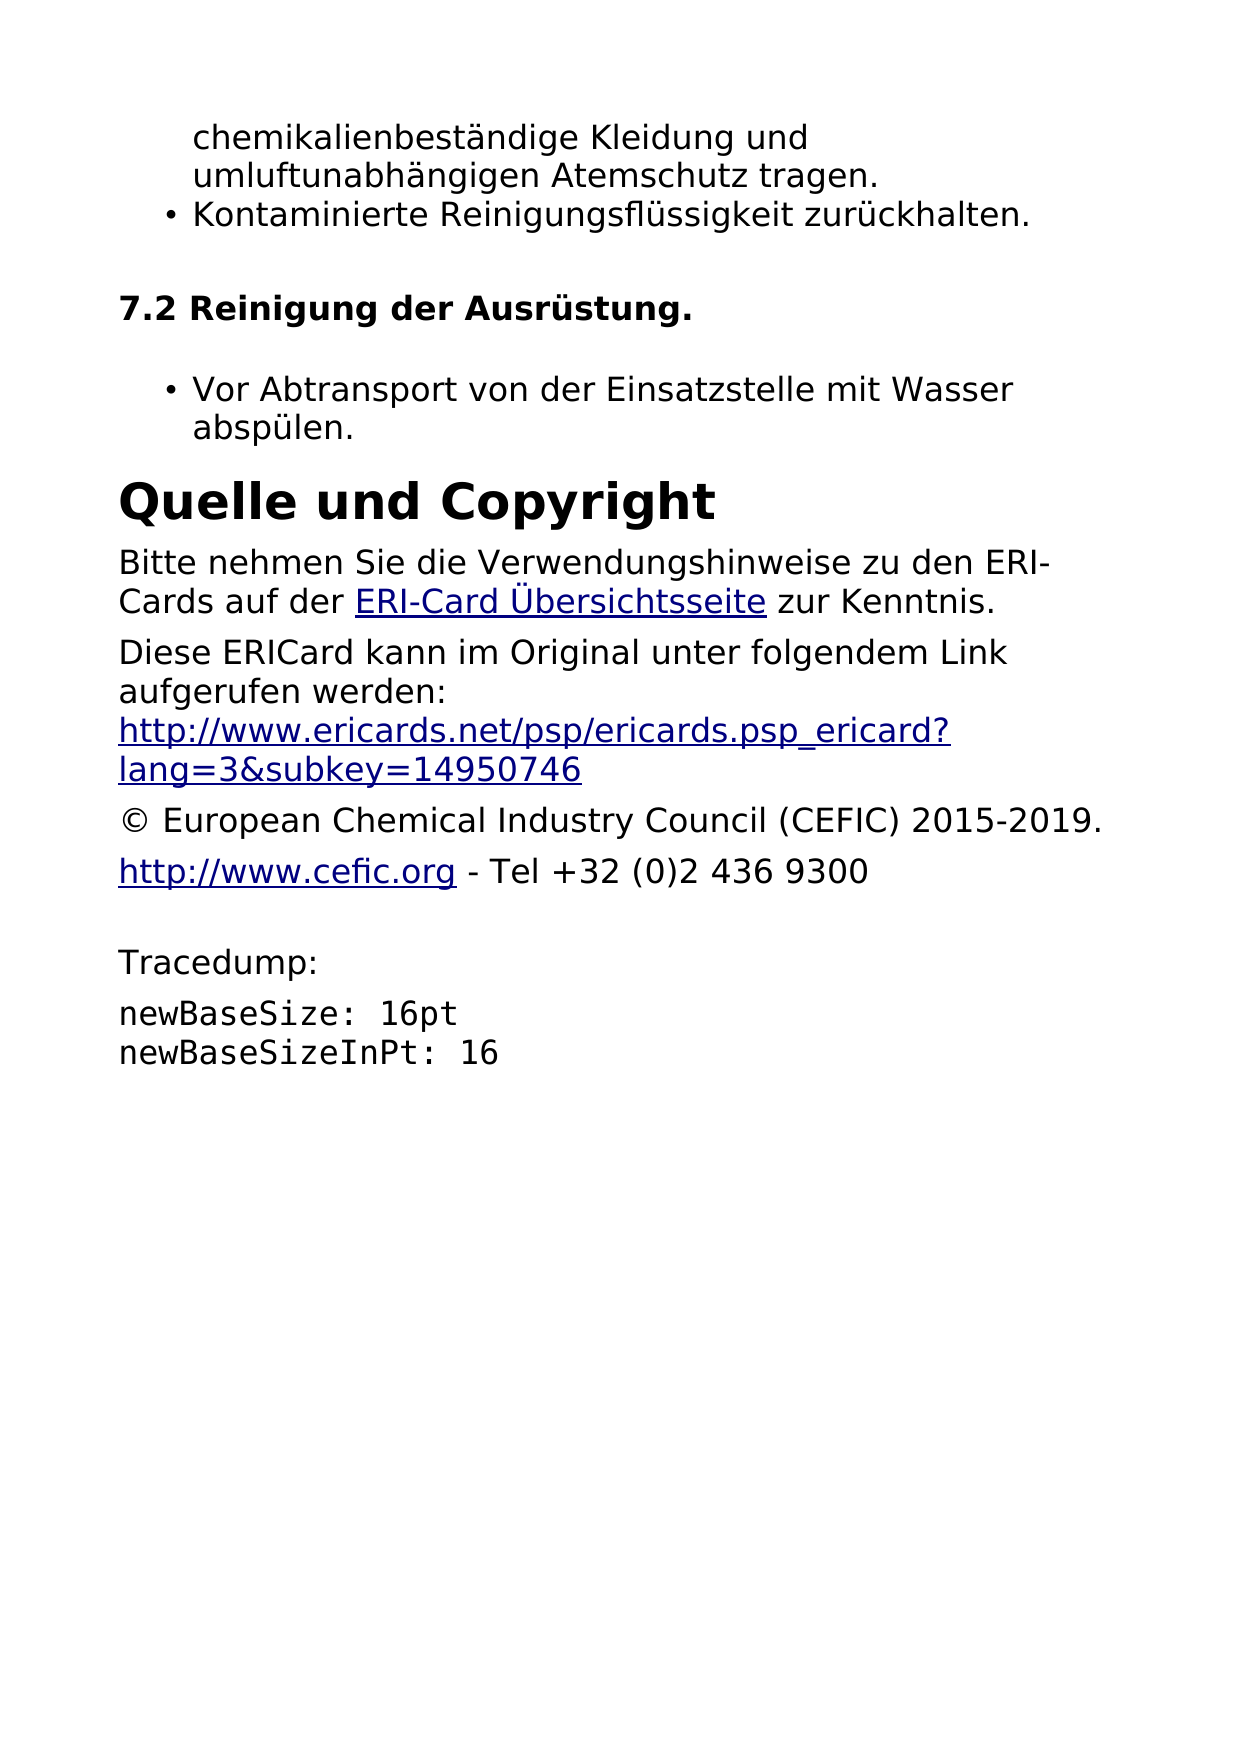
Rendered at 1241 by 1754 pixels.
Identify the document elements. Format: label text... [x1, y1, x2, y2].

list Kontaminierte Reinigungsflüssigkeit zurückhalten. [177, 196, 1122, 235]
list chemikalienbeständige Kleidung und umluftunabhängigen Atemschutz tragen. [177, 118, 1122, 196]
subtitle Quelle und Copyright [118, 473, 1122, 531]
subtitle 7.2 Reinigung der Ausrüstung. [118, 289, 1122, 328]
text newBaseSize: 16pt newBaseSizeInPt: 16 [118, 994, 1122, 1072]
text Diese ERICard kann im Original unter folgendem Link aufgerufen werden: http://www.ericards.net/psp/ericards.psp_ericard?lang=3&subkey=14950746 [118, 634, 1122, 789]
text Bitte nehmen Sie die Verwendungshinweise zu den ERI-Cards auf der ERI-Card Übersichtsseite zur Kenntnis. [118, 543, 1122, 621]
text Tracedump: [118, 904, 1122, 982]
text http://www.cefic.org - Tel +32 (0)2 436 9300 [118, 853, 1122, 892]
text © European Chemical Industry Council (CEFIC) 2015-2019. [118, 802, 1122, 840]
list Vor Abtransport von der Einsatzstelle mit Wasser abspülen. [177, 370, 1122, 448]
